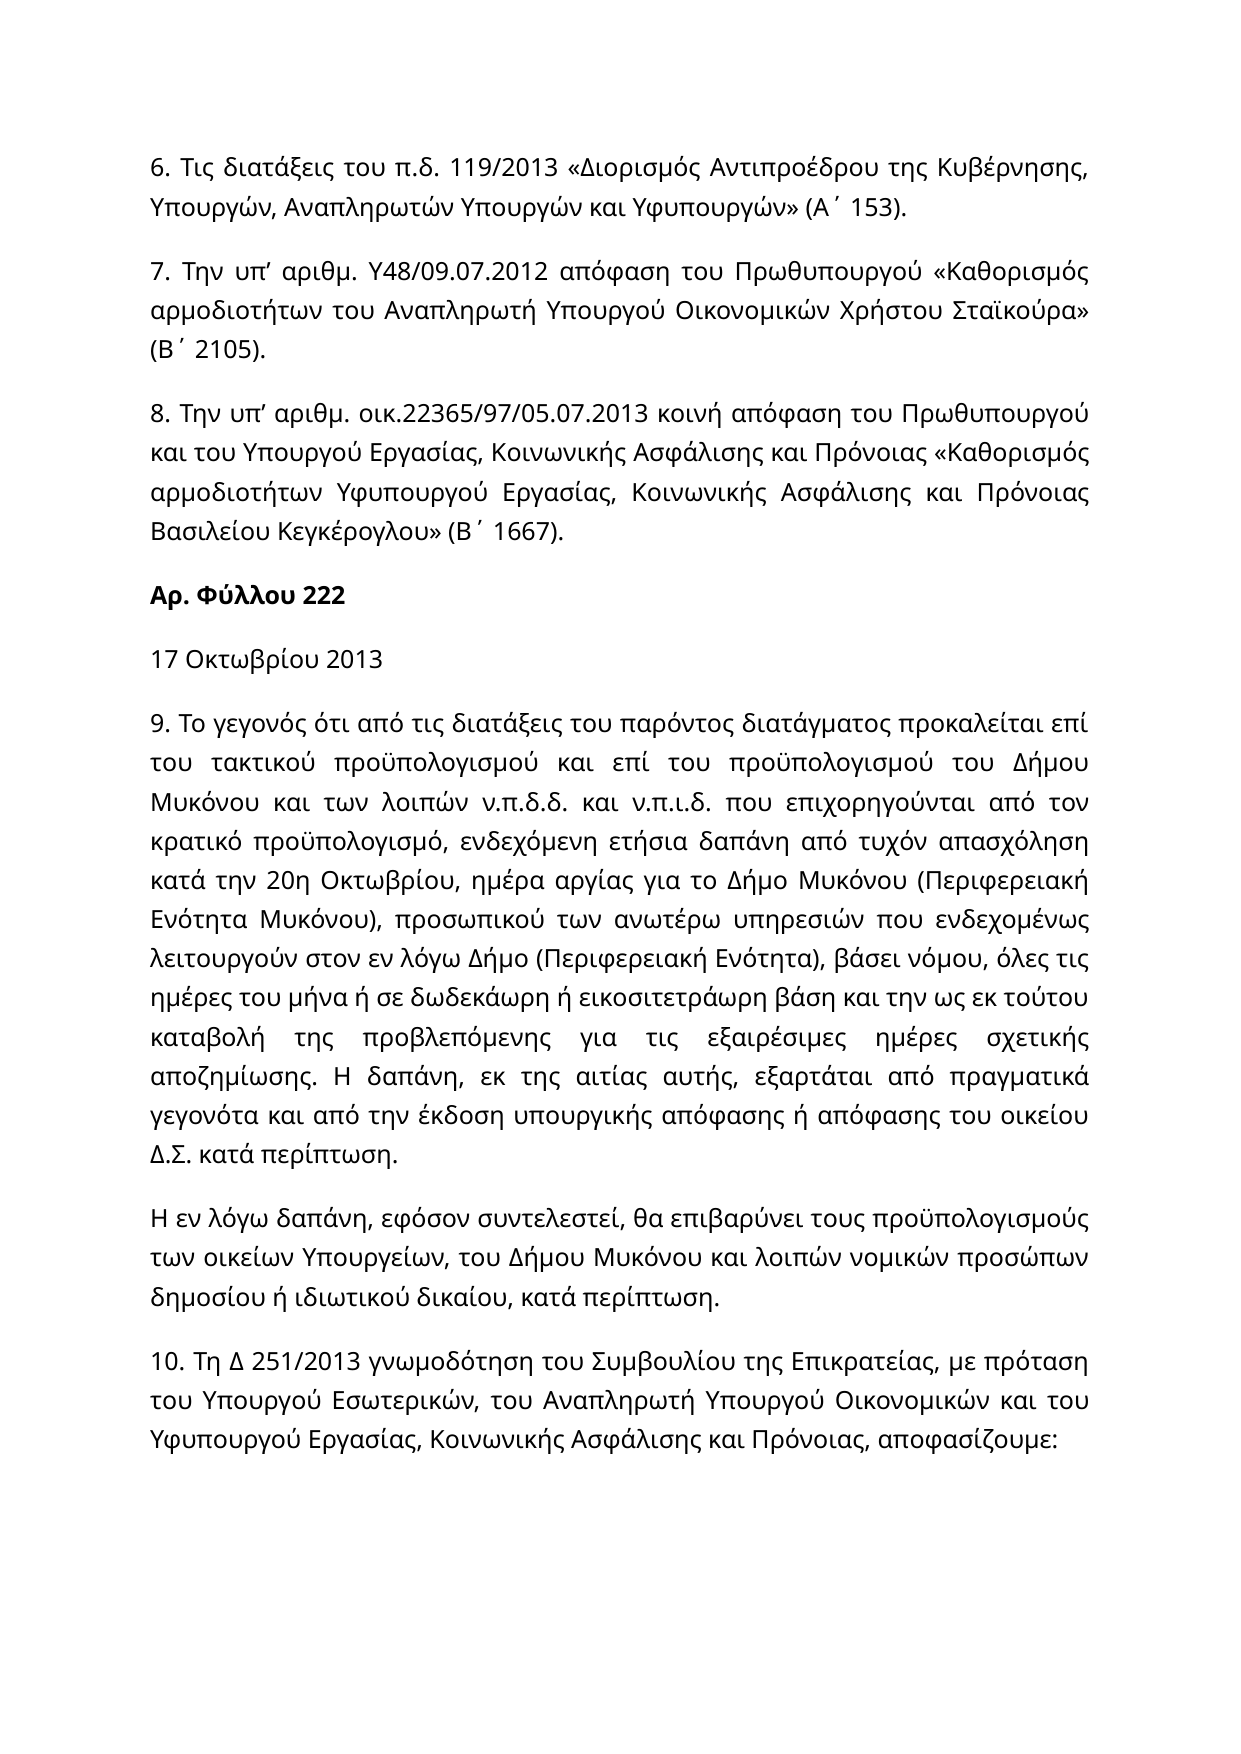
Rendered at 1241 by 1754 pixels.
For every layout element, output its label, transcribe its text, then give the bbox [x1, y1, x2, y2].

text 6. Τις διατάξεις του π.δ. 119/2013 «Διορισμός Αντιπροέδρου της Κυβέρνησης, Υπουργών, Αναπληρωτών Υπουργών και Υφυπουργών» (Α΄ 153). [150, 150, 1090, 223]
text Αρ. Φύλλου 222 [150, 577, 1090, 612]
text 7. Την υπ’ αριθμ. Υ48/09.07.2012 απόφαση του Πρωθυπουργού «Καθορισμός αρμοδιοτήτων του Αναπληρωτή Υπουργού Οικονομικών Χρήστου Σταϊκούρα» (Β΄ 2105). [150, 253, 1090, 366]
text 10. Τη Δ 251/2013 γνωμοδότηση του Συμβουλίου της Επικρατείας, με πρόταση του Υπουργού Εσωτερικών, του Αναπληρωτή Υπουργού Οικονομικών και του Υφυπουργού Εργασίας, Κοινωνικής Ασφάλισης και Πρόνοιας, αποφασίζουμε: [150, 1343, 1090, 1456]
text 9. Το γεγονός ότι από τις διατάξεις του παρόντος διατάγματος προκαλείται επί του τακτικού προϋπολογισμού και επί του προϋπολογισμού του Δήμου Μυκόνου και των λοιπών ν.π.δ.δ. και ν.π.ι.δ. που επιχορηγούνται από τον κρατικό προϋπολογισμό, ενδεχόμενη ετήσια δαπάνη από τυχόν απασχόληση κατά την 20η Οκτωβρίου, ημέρα αργίας για το Δήμο Μυκόνου (Περιφερειακή Ενότητα Μυκόνου), προσωπικού των ανωτέρω υπηρεσιών που ενδεχομένως λειτουργούν στον εν λόγω Δήμο (Περιφερειακή Ενότητα), βάσει νόμου, όλες τις ημέρες του μήνα ή σε δωδεκάωρη ή εικοσιτετράωρη βάση και την ως εκ τούτου καταβολή της προβλεπόμενης για τις εξαιρέσιμες ημέρες σχετικής αποζημίωσης. Η δαπάνη, εκ της αιτίας αυτής, εξαρτάται από πραγματικά γεγονότα και από την έκδοση υπουργικής απόφασης ή απόφασης του οικείου Δ.Σ. κατά περίπτωση. [150, 706, 1090, 1171]
text 8. Την υπ’ αριθμ. οικ.22365/97/05.07.2013 κοινή απόφαση του Πρωθυπουργού και του Υπουργού Εργασίας, Κοινωνικής Ασφάλισης και Πρόνοιας «Καθορισμός αρμοδιοτήτων Υφυπουργού Εργασίας, Κοινωνικής Ασφάλισης και Πρόνοιας Βασιλείου Κεγκέρογλου» (Β΄ 1667). [150, 396, 1090, 547]
text 17 Οκτωβρίου 2013 [150, 642, 1090, 676]
text Η εν λόγω δαπάνη, εφόσον συντελεστεί, θα επιβαρύνει τους προϋπολογισμούς των οικείων Υπουργείων, του Δήμου Μυκόνου και λοιπών νομικών προσώπων δημοσίου ή ιδιωτικού δικαίου, κατά περίπτωση. [150, 1201, 1090, 1313]
